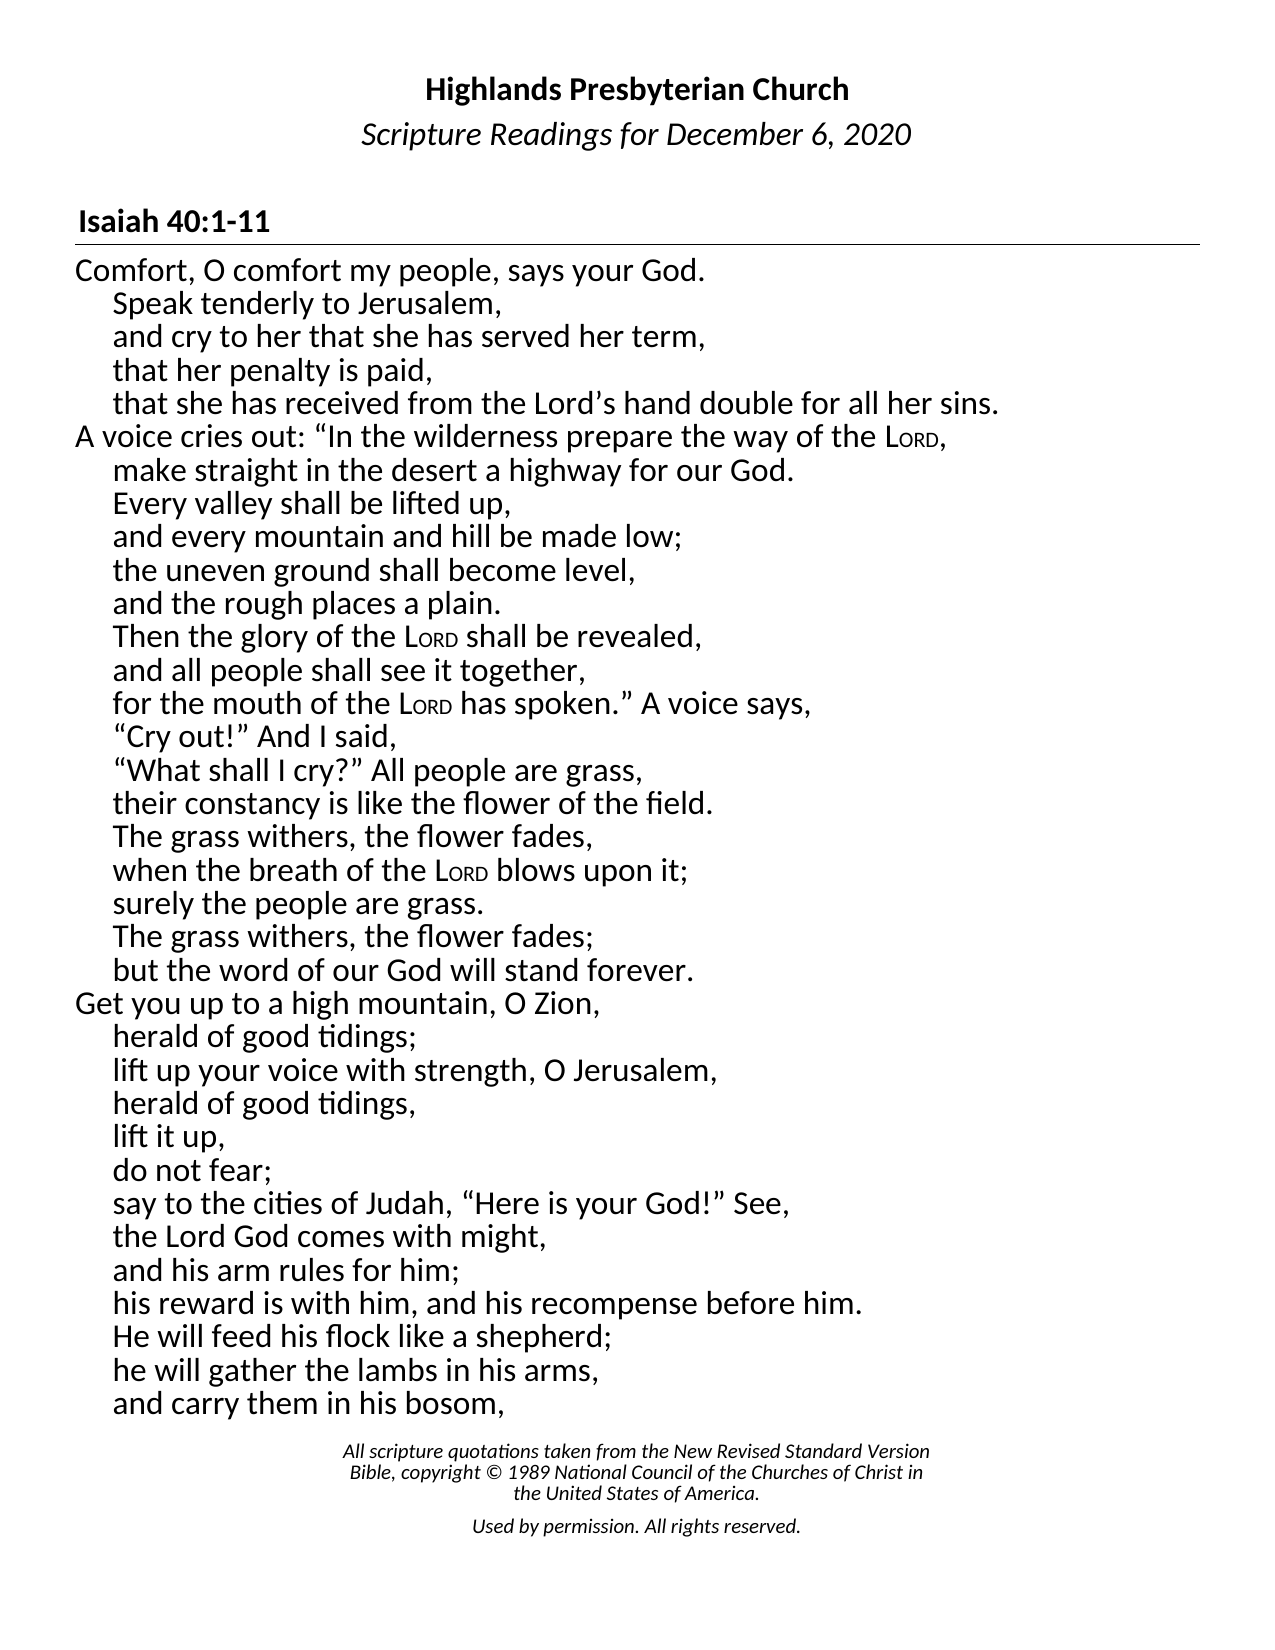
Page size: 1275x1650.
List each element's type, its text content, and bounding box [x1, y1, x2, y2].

text Get you up to a high mountain, O Zion, herald of good tidings; lift up your voice with strength, O Jerusalem, herald of good tidings, lift it up, do not fear; say to the cities of Judah, “Here is your God!” See, the Lord God comes with might, and his arm rules for him; his reward is with him, and his recompense before him. He will feed his flock like a shepherd; he will gather the lambs in his arms, and carry them in his bosom, [75, 989, 1200, 1423]
title Highlands Presbyterian Church [75, 75, 1200, 108]
text A voice cries out: “In the wilderness prepare the way of the Lord, make straight in the desert a highway for our God. Every valley shall be lifted up, and every mountain and hill be made low; the uneven ground shall become level, and the rough places a plain. Then the glory of the Lord shall be revealed, and all people shall see it together, for the mouth of the Lord has spoken.” A voice says, “Cry out!” And I said, “What shall I cry?” All people are grass, their constancy is like the flower of the field. The grass withers, the flower fades, when the breath of the Lord blows upon it; surely the people are grass. The grass withers, the flower fades; but the word of our God will stand forever. [75, 423, 1200, 989]
subtitle Scripture Readings for December 6, 2020 [75, 120, 1200, 154]
text Used by permission. All rights reserved. [337, 1518, 937, 1539]
text All scripture quotations taken from the New Revised Standard Version Bible, copyright © 1989 National Council of the Churches of Christ in the United States of America. [337, 1443, 937, 1506]
text Comfort, O comfort my people, says your God. Speak tenderly to Jerusalem, and cry to her that she has served her term, that her penalty is paid, that she has received from the Lord’s hand double for all her sins. [75, 256, 1200, 423]
subtitle Isaiah 40:1-11 [75, 204, 1200, 244]
